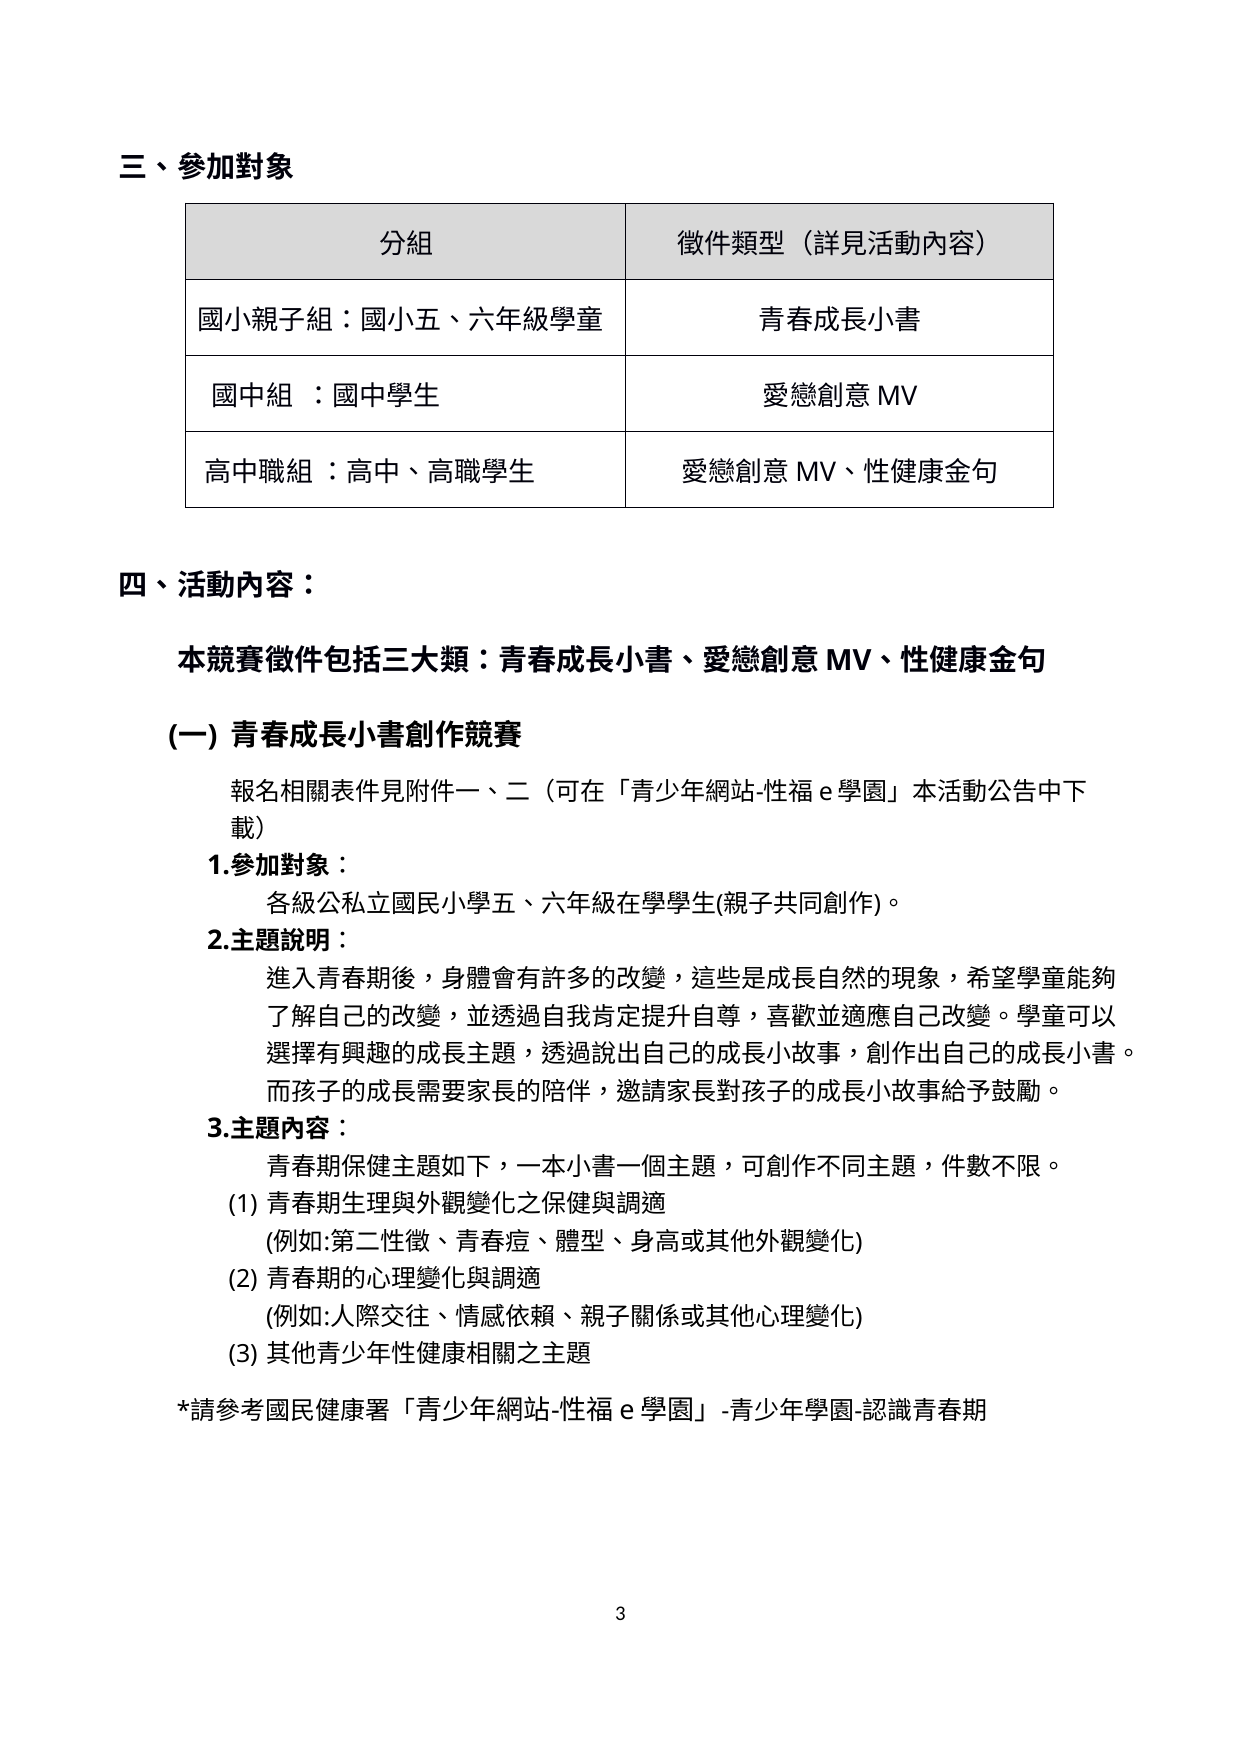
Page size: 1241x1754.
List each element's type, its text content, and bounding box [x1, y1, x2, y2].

table_cell 高中職組 ：高中、高職學生 [186, 432, 625, 507]
table_cell 青春成長小書 [626, 280, 1053, 355]
table_cell 國中組 ：國中學生 [186, 356, 625, 431]
text *請參考國民健康署「青少年網站-性福e學園」-青少年學園-認識青春期 [118, 1370, 1122, 1445]
list 進入青春期後，身體會有許多的改變，這些是成長自然的現象，希望學童能夠了解自己的改變，並透過自我肯定提升自尊，喜歡並適應自己改變。學童可以選擇有興趣的成長主題，透過說出自己的成長小故事，創作出自己的成長小書。而孩子的成長需要家長的陪伴，邀請家長對孩子的成長小故事給予鼓勵。 [266, 958, 1122, 1108]
table_cell 國小親子組：國小五、六年級學童 [186, 280, 625, 355]
table_header 分組 [186, 204, 625, 279]
table_header 徵件類型（詳見活動內容） [626, 204, 1053, 279]
list 各級公私立國民小學五、六年級在學學生(親子共同創作)。 [266, 883, 1122, 920]
list 參加對象 [118, 128, 1122, 203]
list 其他青少年性健康相關之主題 [228, 1333, 1122, 1370]
list 青春期生理與外觀變化之保健與調適 (例如:第二性徵、青春痘、體型、身高或其他外觀變化) [228, 1183, 1122, 1258]
list 青春成長小書創作競賽 [168, 695, 1122, 770]
list 報名相關表件見附件一、二（可在「青少年網站-性福e學園」本活動公告中下載） [231, 770, 1122, 845]
list 活動內容： [118, 545, 1122, 620]
list 青春期的心理變化與調適 (例如:人際交往、情感依賴、親子關係或其他心理變化) [228, 1258, 1122, 1333]
list 參加對象： [207, 845, 1122, 883]
table_cell 愛戀創意MV [626, 356, 1053, 431]
list 主題說明： [207, 920, 1122, 958]
list 主題內容： [207, 1108, 1122, 1145]
table_cell 愛戀創意MV、性健康金句 [626, 432, 1053, 507]
text 本競賽徵件包括三大類：青春成長小書、愛戀創意MV、性健康金句 [177, 620, 1122, 695]
list 青春期保健主題如下，一本小書一個主題，可創作不同主題，件數不限。 [266, 1145, 1122, 1183]
